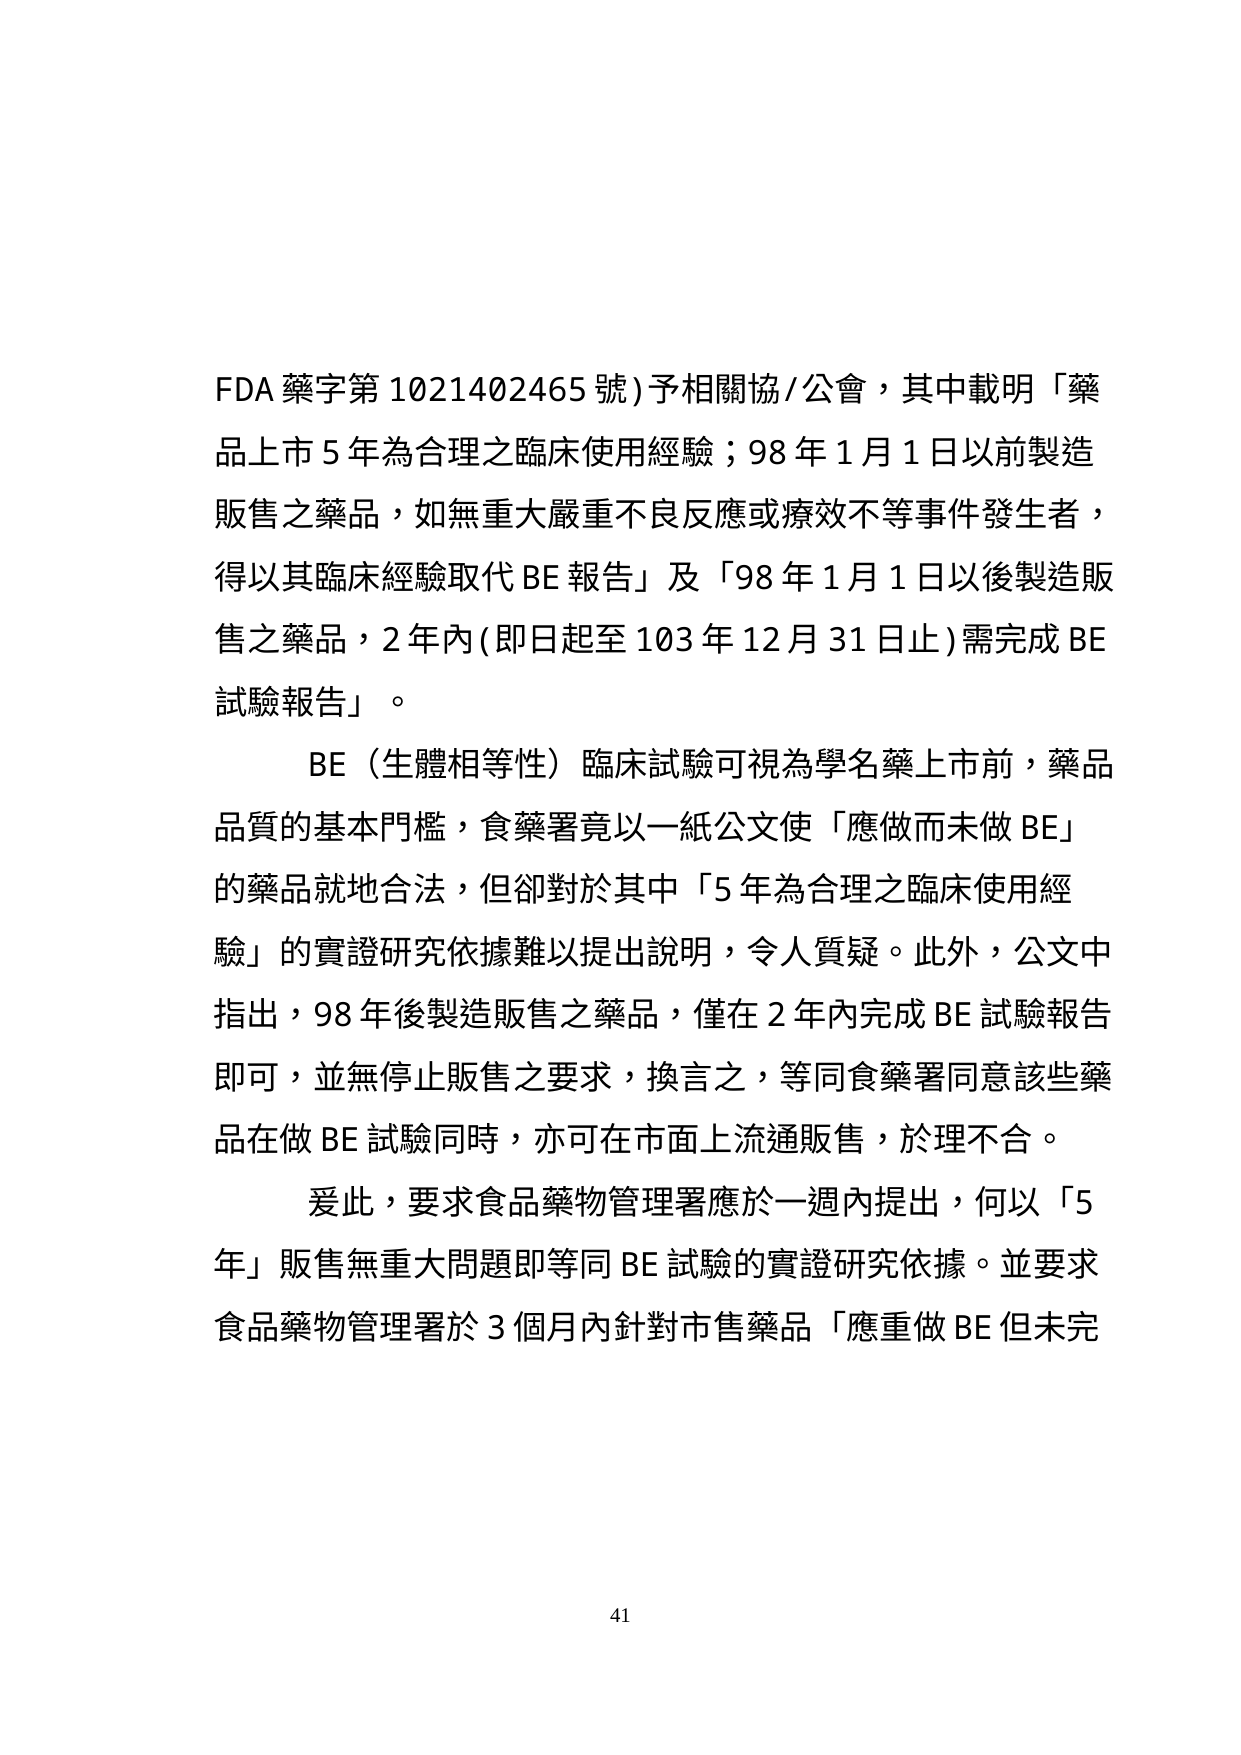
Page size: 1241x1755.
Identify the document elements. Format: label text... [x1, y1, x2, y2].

text BE（生體相等性）臨床試驗可視為學名藥上市前，藥品品質的基本門檻，食藥署竟以一紙公文使「應做而未做BE」的藥品就地合法，但卻對於其中「5年為合理之臨床使用經驗」的實證研究依據難以提出說明，令人質疑。此外，公文中指出，98年後製造販售之藥品，僅在2年內完成BE試驗報告即可，並無停止販售之要求，換言之，等同食藥署同意該些藥品在做BE試驗同時，亦可在市面上流通販售，於理不合。 [213, 721, 1122, 1158]
text 爰此，要求食品藥物管理署應於一週內提出，何以「5年」販售無重大問題即等同BE試驗的實證研究依據。並要求食品藥物管理署於3個月內針對市售藥品「應重做BE但未完 [213, 1158, 1122, 1346]
text FDA藥字第1021402465號)予相關協/公會，其中載明「藥品上市5年為合理之臨床使用經驗；98年1月1日以前製造販售之藥品，如無重大嚴重不良反應或療效不等事件發生者，得以其臨床經驗取代BE報告」及「98年1月1日以後製造販售之藥品，2年內(即日起至103年12月31日止)需完成BE試驗報告」。 [118, 346, 1122, 721]
